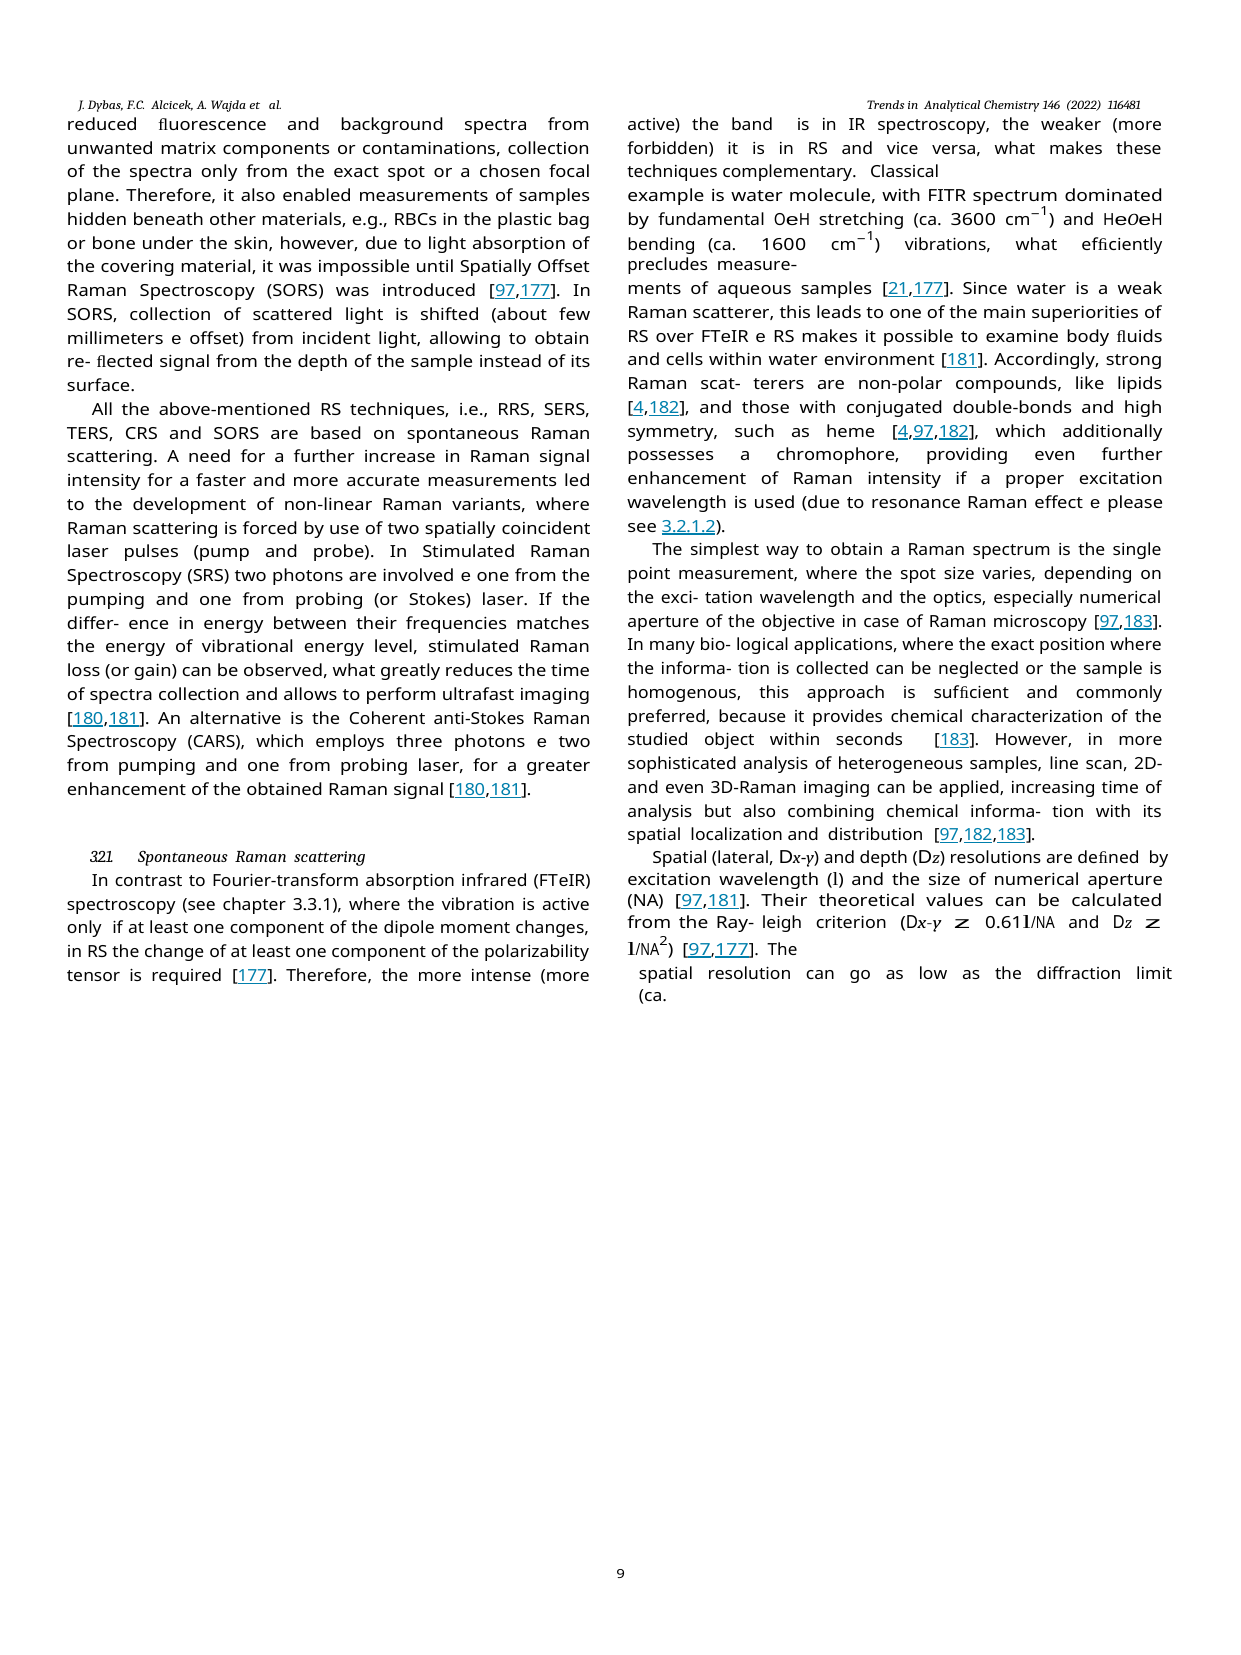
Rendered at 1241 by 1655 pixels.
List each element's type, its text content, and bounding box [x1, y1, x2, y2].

text example is water molecule, with FITR spectrum dominated by fundamental OeH stretching (ca. 3600 cm-1) and HeOeH bending (ca. 1600 cm-1) vibrations, what efﬁciently precludes measure- [627, 186, 1163, 275]
text All the above-mentioned RS techniques, i.e., RRS, SERS, TERS, CRS and SORS are based on spontaneous Raman scattering. A need for a further increase in Raman signal intensity for a faster and more accurate measurements led to the development of non-linear Raman variants, where Raman scattering is forced by use of two spatially coincident laser pulses (pump and probe). In Stimulated Raman Spectroscopy (SRS) two photons are involved e one from the pumping and one from probing (or Stokes) laser. If the differ- ence in energy between their frequencies matches the energy of vibrational energy level, stimulated Raman loss (or gain) can be observed, what greatly reduces the time of spectra collection and allows to perform ultrafast imaging [180,181]. An alternative is the Coherent anti-Stokes Raman Spectroscopy (CARS), which employs three photons e two from pumping and one from probing laser, for a greater enhancement of the obtained Raman signal [180,181]. [67, 397, 590, 800]
list Spontaneous Raman scattering [90, 847, 602, 867]
text excitation wavelength (l) and the size of numerical aperture (NA) [97,181]. Their theoretical values can be calculated from the Ray- leigh criterion (Dx-y z 0.61l/NA and Dz z l/NA2) [97,177]. The [627, 867, 1163, 960]
text active) the band is in IR spectroscopy, the weaker (more forbidden) it is in RS and vice versa, what makes these techniques complementary. Classical [627, 112, 1163, 183]
text ments of aqueous samples [21,177]. Since water is a weak Raman scatterer, this leads to one of the main superiorities of RS over FTeIR e RS makes it possible to examine body ﬂuids and cells within water environment [181]. Accordingly, strong Raman scat- terers are non-polar compounds, like lipids [4,182], and those with conjugated double-bonds and high symmetry, such as heme [4,97,182], which additionally possesses a chromophore, providing even further enhancement of Raman intensity if a proper excitation wavelength is used (due to resonance Raman effect e please see 3.2.1.2). [627, 277, 1163, 537]
text spatial resolution can go as low as the diffraction limit (ca. [639, 961, 1174, 1007]
text In contrast to Fourier-transform absorption infrared (FTeIR) spectroscopy (see chapter 3.3.1), where the vibration is active only if at least one component of the dipole moment changes, in RS the change of at least one component of the polarizability tensor is required [177]. Therefore, the more intense (more [67, 868, 590, 986]
text Spatial (lateral, Dx-y) and depth (Dz) resolutions are deﬁned by [627, 847, 1174, 867]
text The simplest way to obtain a Raman spectrum is the single point measurement, where the spot size varies, depending on the exci- tation wavelength and the optics, especially numerical aperture of the objective in case of Raman microscopy [97,183]. In many bio- logical applications, where the exact position where the informa- tion is collected can be neglected or the sample is homogenous, this approach is sufﬁcient and commonly preferred, because it provides chemical characterization of the studied object within seconds [183]. However, in more sophisticated analysis of heterogeneous samples, line scan, 2D- and even 3D-Raman imaging can be applied, increasing time of analysis but also combining chemical informa- tion with its spatial localization and distribution [97,182,183]. [627, 538, 1162, 846]
text reduced ﬂuorescence and background spectra from unwanted matrix components or contaminations, collection of the spectra only from the exact spot or a chosen focal plane. Therefore, it also enabled measurements of samples hidden beneath other materials, e.g., RBCs in the plastic bag or bone under the skin, however, due to light absorption of the covering material, it was impossible until Spatially Offset Raman Spectroscopy (SORS) was introduced [97,177]. In SORS, collection of scattered light is shifted (about few millimeters e offset) from incident light, allowing to obtain re- ﬂected signal from the depth of the sample instead of its surface. [67, 112, 590, 396]
